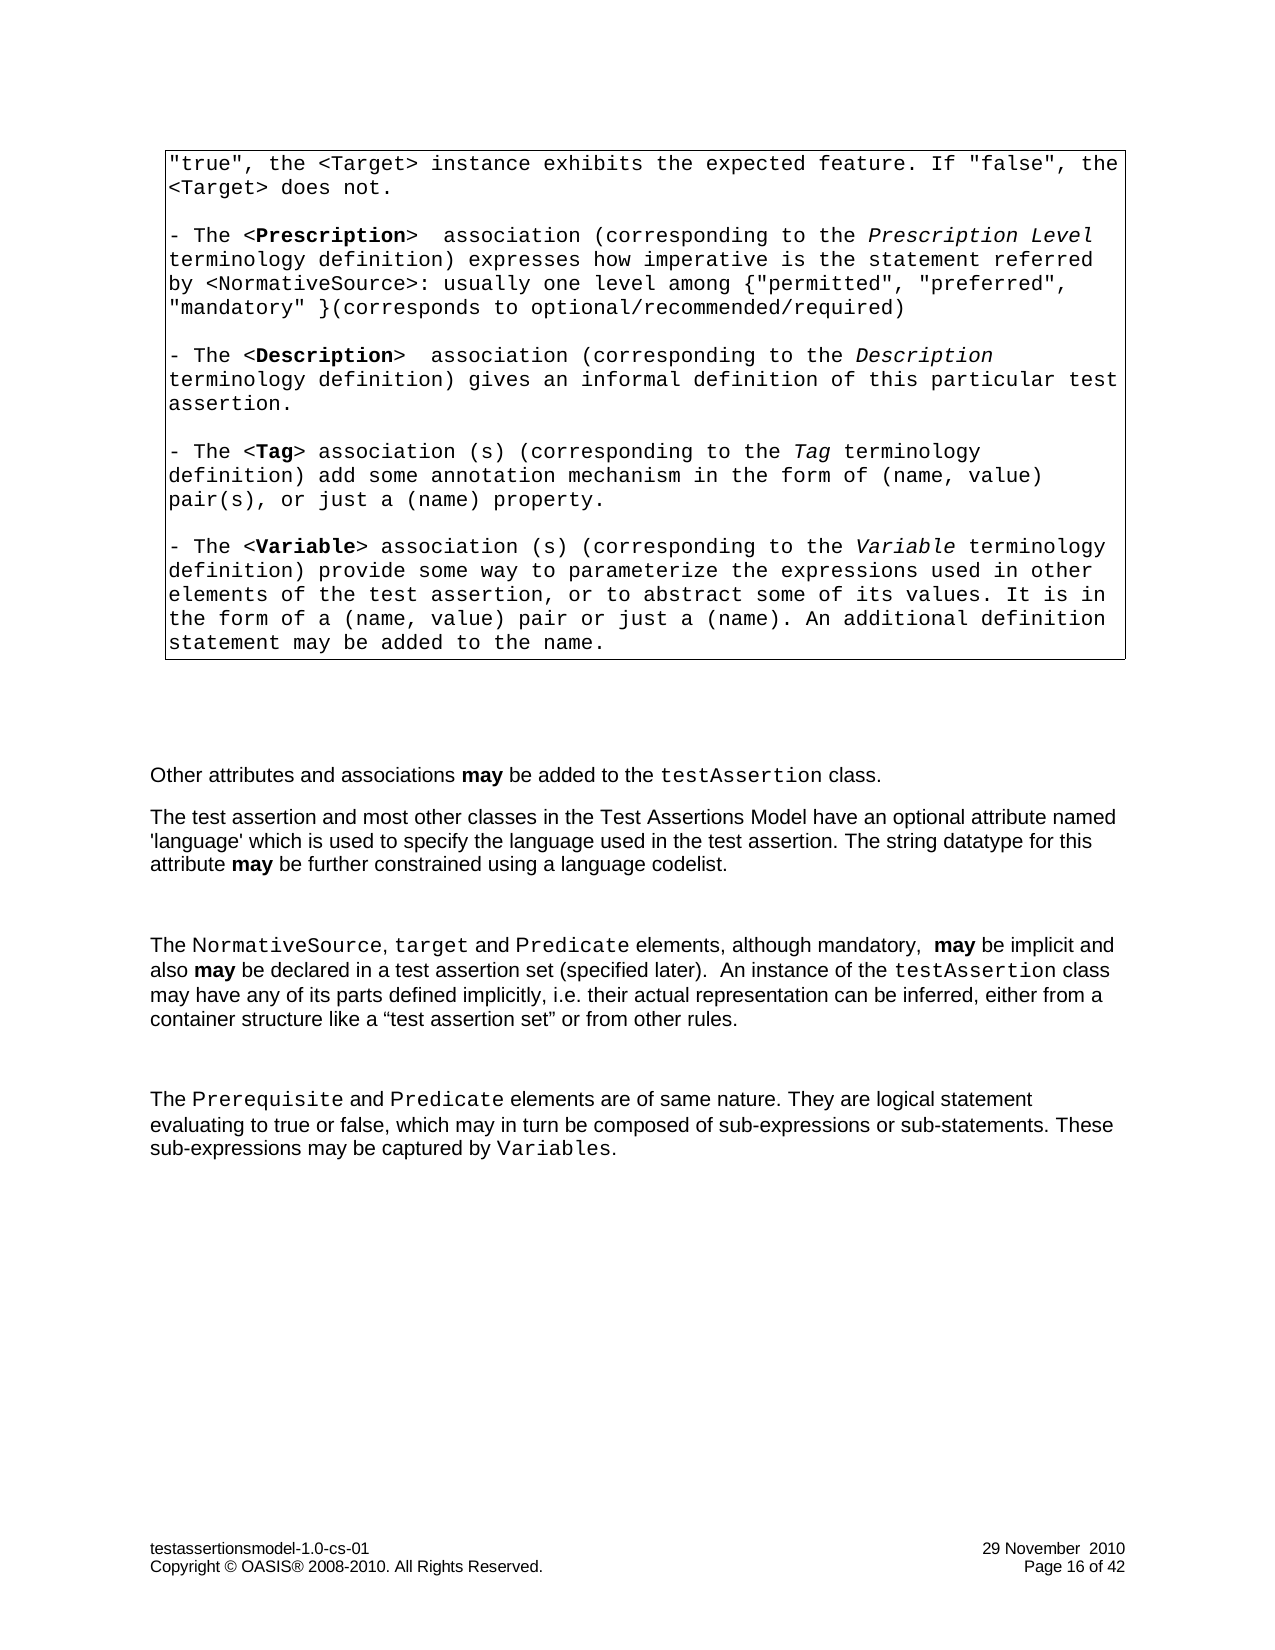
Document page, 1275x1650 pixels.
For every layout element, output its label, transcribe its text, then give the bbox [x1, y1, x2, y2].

text "true", the <Target> instance exhibits the expected feature. If "false", the <Target> does not. [166, 151, 1125, 201]
text - The <Prescription> association (corresponding to the Prescription Level terminology definition) expresses how imperative is the statement referred by <NormativeSource>: usually one level among {"permitted", "preferred", "mandatory" }(corresponds to optional/recommended/required) [166, 222, 1125, 321]
text - The <Description> association (corresponding to the Description terminology definition) gives an informal definition of this particular test assertion. [166, 342, 1125, 417]
text - The <Tag> association (s) (corresponding to the Tag terminology definition) add some annotation mechanism in the form of (name, value) pair(s), or just a (name) property. [166, 437, 1125, 512]
text The Prerequisite and Predicate elements are of same nature. They are logical statement evaluating to true or false, which may in turn be composed of sub-expressions or sub-statements. These sub-expressions may be captured by Variables. [150, 1088, 1125, 1162]
text The NormativeSource, target and Predicate elements, although mandatory, may be implicit and also may be declared in a test assertion set (specified later). An instance of the testAssertion class may have any of its parts defined implicitly, i.e. their actual representation can be inferred, either from a container structure like a “test assertion set” or from other rules. [150, 933, 1125, 1031]
text Other attributes and associations may be added to the testAssertion class. [150, 763, 1125, 789]
text - The <Variable> association (s) (corresponding to the Variable terminology definition) provide some way to parameterize the expressions used in other elements of the test assertion, or to abstract some of its values. It is in the form of a (name, value) pair or just a (name). An additional definition statement may be added to the name. [166, 533, 1125, 659]
text The test assertion and most other classes in the Test Assertions Model have an optional attribute named 'language' which is used to specify the language used in the test assertion. The string datatype for this attribute may be further constrained using a language codelist. [150, 806, 1125, 876]
